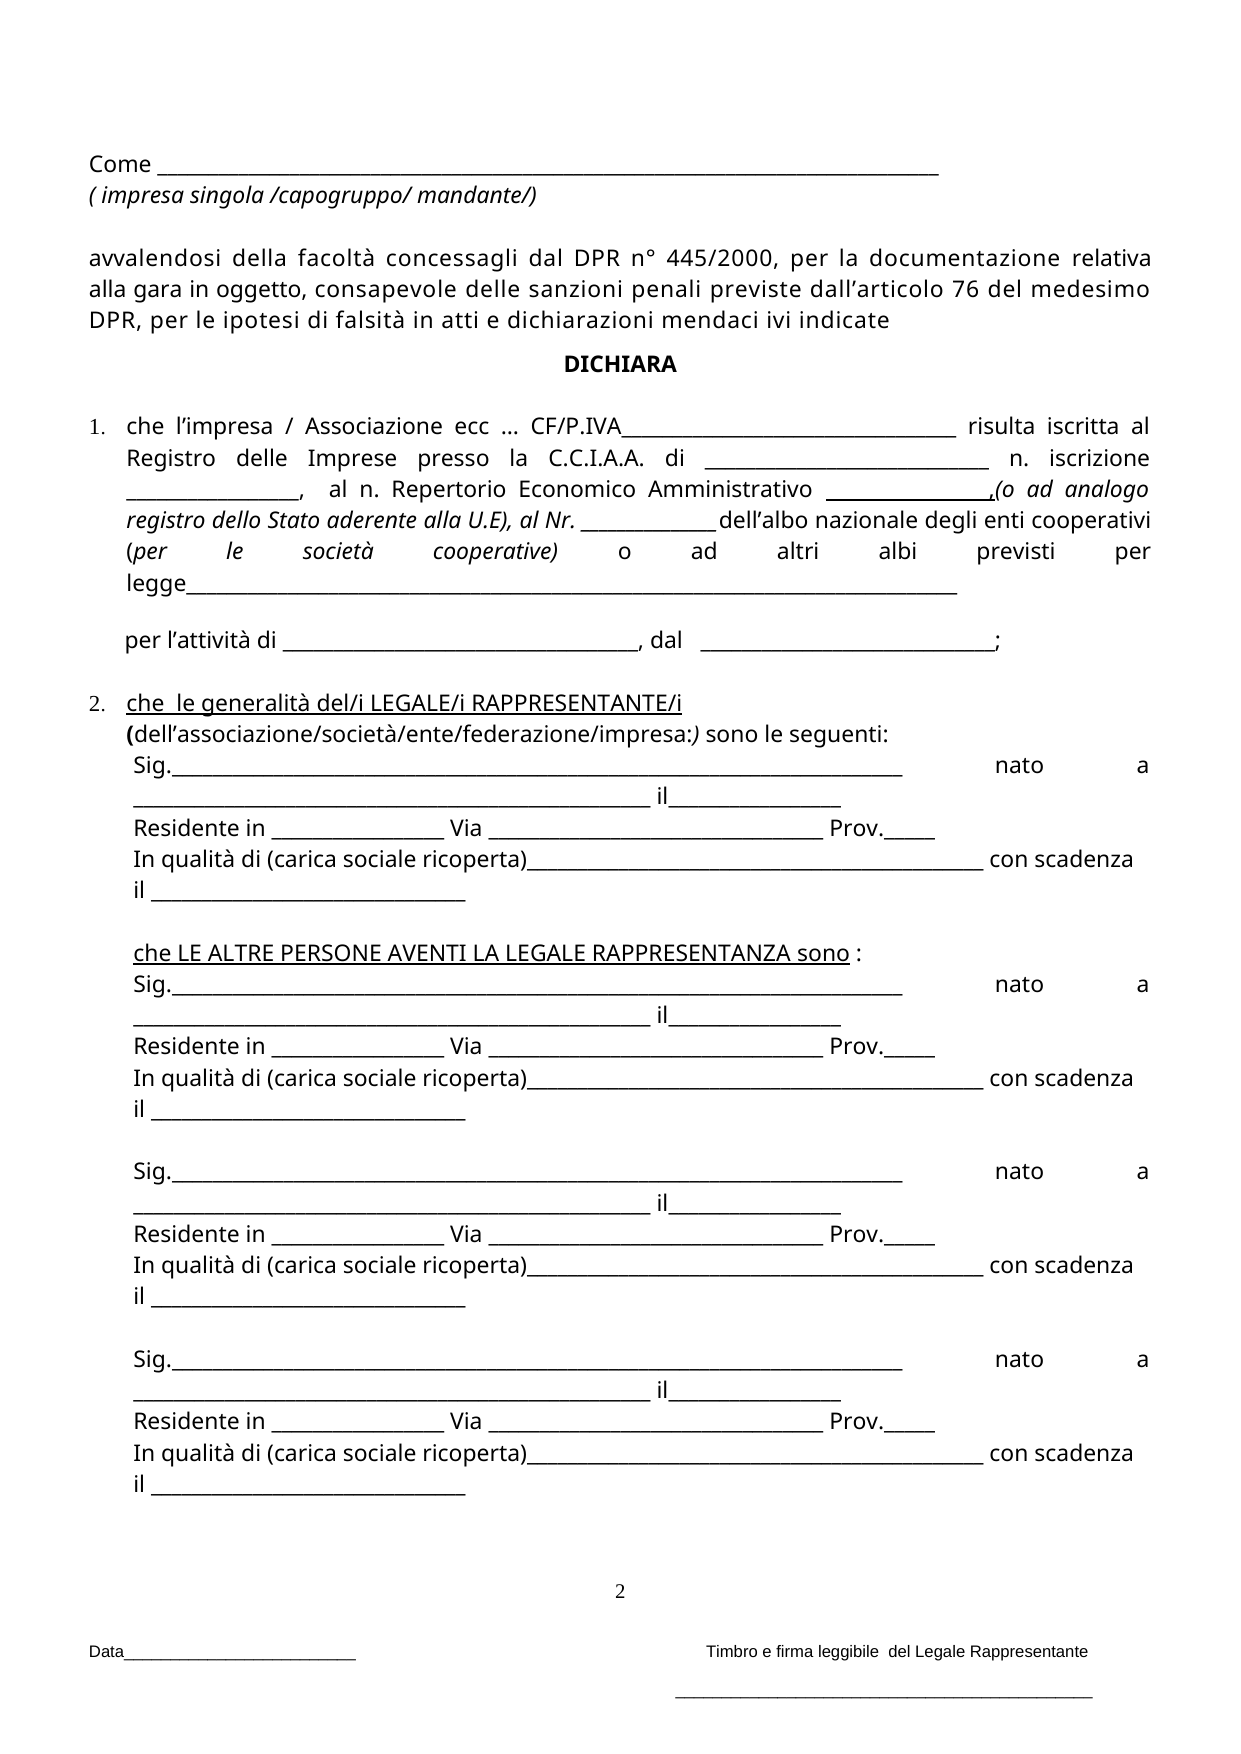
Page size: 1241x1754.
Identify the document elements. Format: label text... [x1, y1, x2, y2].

title avvalendosi della facoltà concessagli dal DPR n° 445/2000, per la documentazione relativa alla gara in oggetto, consapevole delle sanzioni penali previste dall’articolo 76 del medesimo DPR, per le ipotesi di falsità in atti e dichiarazioni mendaci ivi indicate [89, 241, 1152, 335]
text Residente in _________________ Via _________________________________ Prov._____ [133, 1030, 1152, 1062]
list che l’impresa / Associazione ecc … CF/P.IVA_________________________________ risulta iscritta al Registro delle Imprese presso la C.C.I.A.A. di ____________________________ n. iscrizione _________________, al n. Repertorio Economico Amministrativo ________________,(o ad analogo registro dello Stato aderente alla U.E), al Nr. _______________dell’albo nazionale degli enti cooperativi (per le società cooperative) o ad altri albi previsti per legge____________________________________________________________________________ [89, 410, 1152, 598]
text Sig.________________________________________________________________________ nato a ___________________________________________________ il_________________ [133, 1343, 1152, 1405]
text DICHIARA [89, 348, 1152, 379]
text Sig.________________________________________________________________________ nato a ___________________________________________________ il_________________ [133, 968, 1152, 1030]
title Come _____________________________________________________________________________ [89, 148, 1152, 179]
text In qualità di (carica sociale ricoperta)_____________________________________________ con scadenza il _______________________________ [133, 1437, 1152, 1499]
text In qualità di (carica sociale ricoperta)_____________________________________________ con scadenza il _______________________________ [133, 1249, 1152, 1312]
text per l’attività di ___________________________________, dal _____________________________; [89, 624, 1152, 655]
text Residente in _________________ Via _________________________________ Prov._____ [133, 1218, 1152, 1249]
text Sig.________________________________________________________________________ nato a ___________________________________________________ il_________________ [133, 1155, 1152, 1218]
title ( impresa singola /capogruppo/ mandante/) [89, 179, 1152, 210]
text In qualità di (carica sociale ricoperta)_____________________________________________ con scadenza il _______________________________ [133, 1062, 1152, 1124]
text che le altre persone aventi la legale rappresentanza sono : [133, 937, 1152, 968]
text Sig.________________________________________________________________________ nato a ___________________________________________________ il_________________ [133, 749, 1152, 812]
text Residente in _________________ Via _________________________________ Prov._____ [133, 1405, 1152, 1437]
text Residente in _________________ Via _________________________________ Prov._____ [133, 812, 1152, 843]
text In qualità di (carica sociale ricoperta)_____________________________________________ con scadenza il _______________________________ [133, 843, 1152, 905]
list che le generalità del/i legale/i rappresentante/i (dell’associazione/società/ente/federazione/impresa:) sono le seguenti: [89, 687, 1152, 749]
